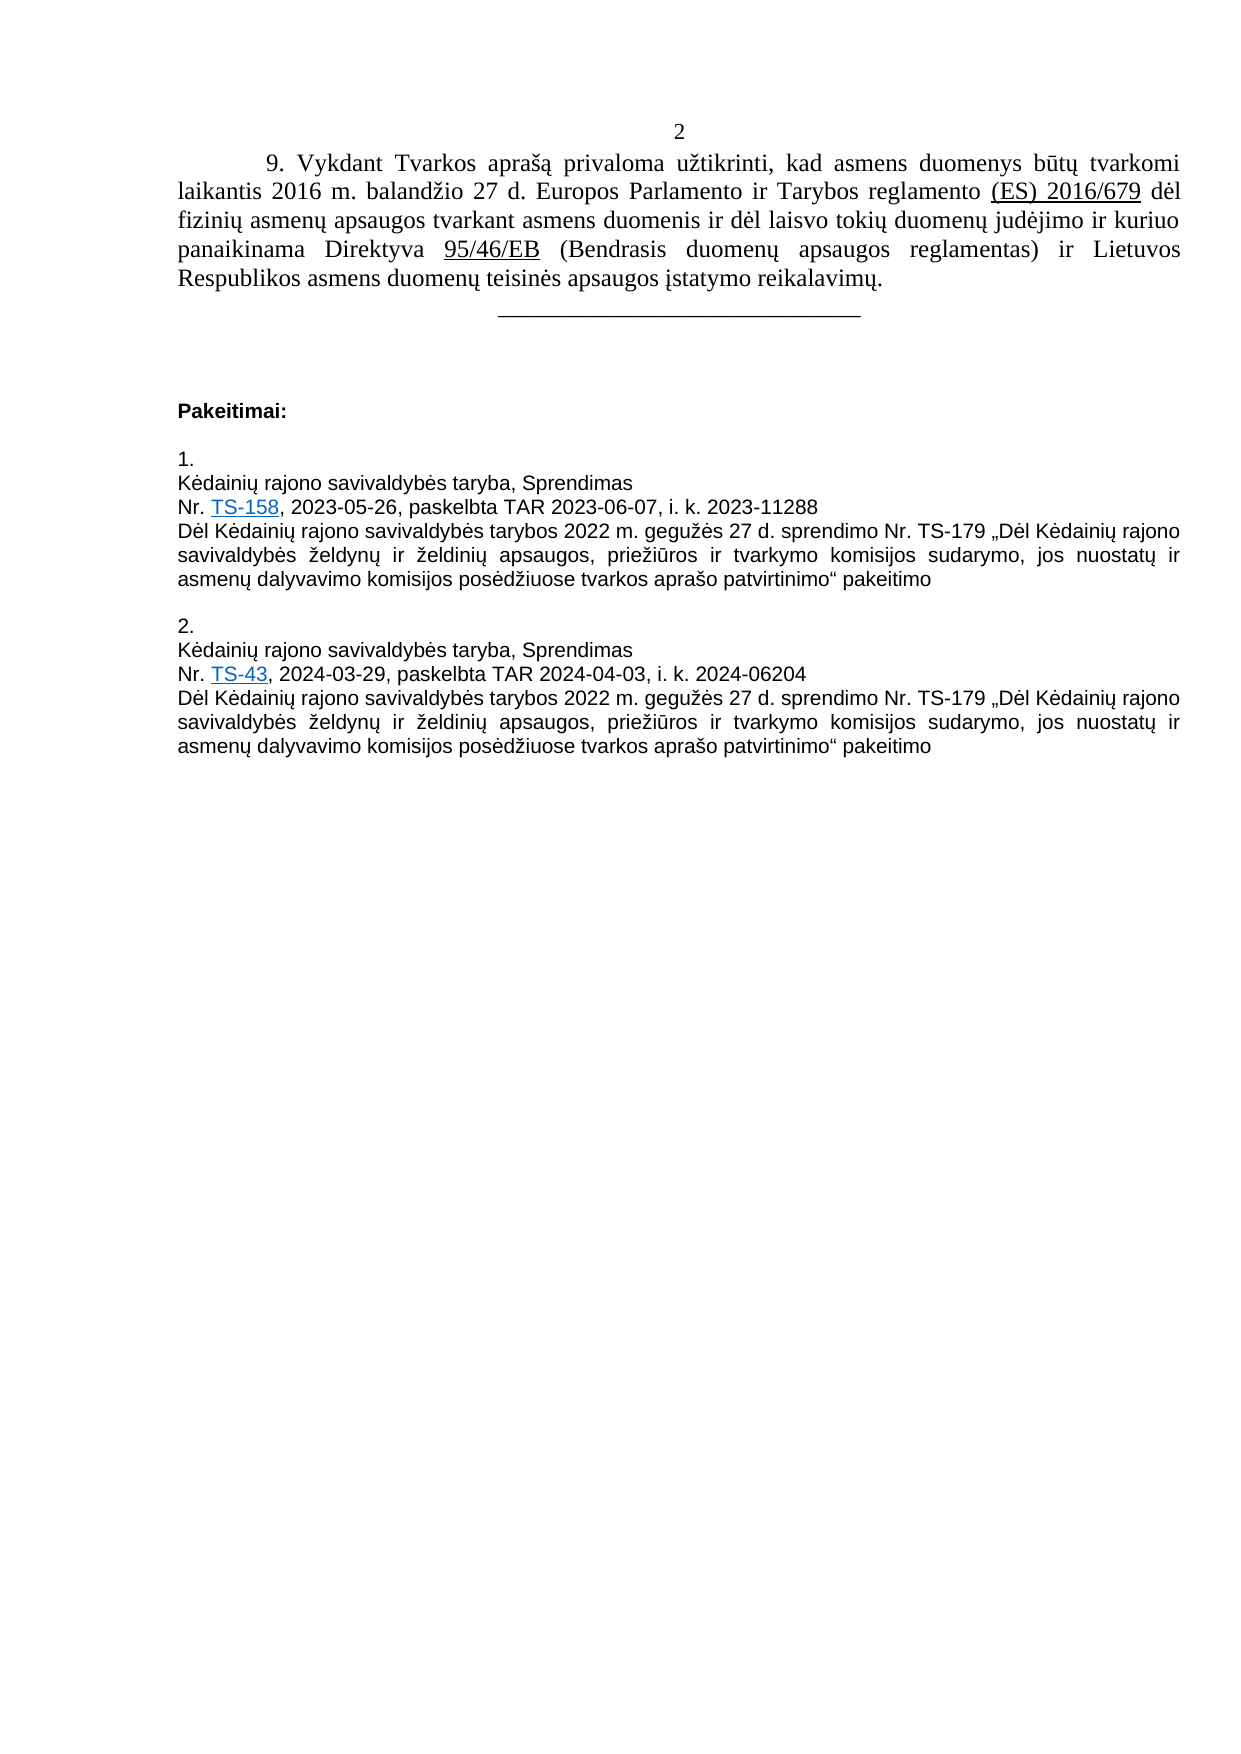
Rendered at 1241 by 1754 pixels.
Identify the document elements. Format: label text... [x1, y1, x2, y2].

text Nr. TS-43, 2024-03-29, paskelbta TAR 2024-04-03, i. k. 2024-06204 [177, 662, 1181, 686]
text Dėl Kėdainių rajono savivaldybės tarybos 2022 m. gegužės 27 d. sprendimo Nr. TS-179 „Dėl Kėdainių rajono savivaldybės želdynų ir želdinių apsaugos, priežiūros ir tvarkymo komisijos sudarymo, jos nuostatų ir asmenų dalyvavimo komisijos posėdžiuose tvarkos aprašo patvirtinimo“ pakeitimo [177, 686, 1181, 758]
text _____________________________ [177, 291, 1181, 320]
text 2. [177, 614, 1181, 638]
text 1. [177, 447, 1181, 471]
text Pakeitimai: [177, 399, 1181, 423]
text 9. Vykdant Tvarkos aprašą privaloma užtikrinti, kad asmens duomenys būtų tvarkomi laikantis 2016 m. balandžio 27 d. Europos Parlamento ir Tarybos reglamento (ES) 2016/679 dėl fizinių asmenų apsaugos tvarkant asmens duomenis ir dėl laisvo tokių duomenų judėjimo ir kuriuo panaikinama Direktyva 95/46/EB (Bendrasis duomenų apsaugos reglamentas) ir Lietuvos Respublikos asmens duomenų teisinės apsaugos įstatymo reikalavimų. [177, 148, 1181, 291]
text Nr. TS-158, 2023-05-26, paskelbta TAR 2023-06-07, i. k. 2023-11288 [177, 494, 1181, 518]
text Kėdainių rajono savivaldybės taryba, Sprendimas [177, 638, 1181, 662]
text Kėdainių rajono savivaldybės taryba, Sprendimas [177, 471, 1181, 494]
text Dėl Kėdainių rajono savivaldybės tarybos 2022 m. gegužės 27 d. sprendimo Nr. TS-179 „Dėl Kėdainių rajono savivaldybės želdynų ir želdinių apsaugos, priežiūros ir tvarkymo komisijos sudarymo, jos nuostatų ir asmenų dalyvavimo komisijos posėdžiuose tvarkos aprašo patvirtinimo“ pakeitimo [177, 518, 1181, 590]
